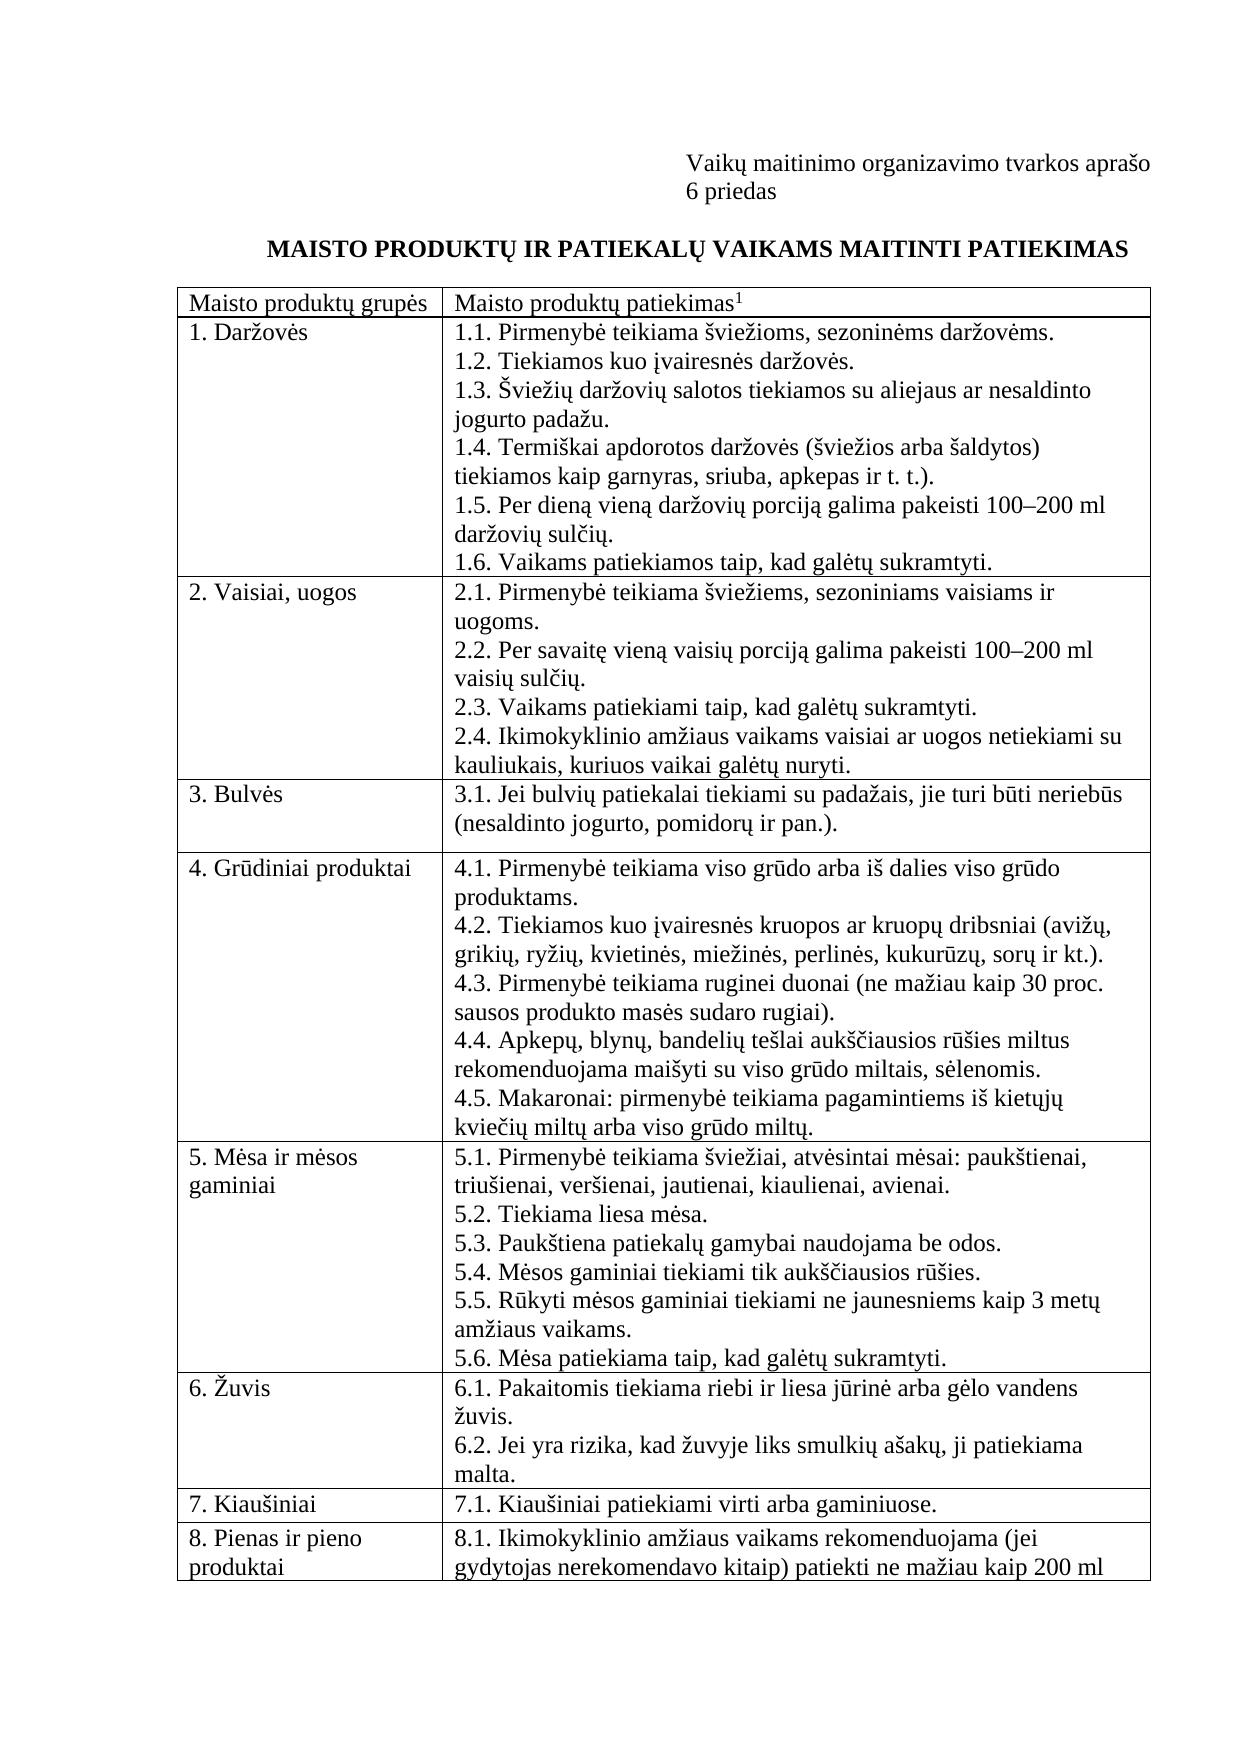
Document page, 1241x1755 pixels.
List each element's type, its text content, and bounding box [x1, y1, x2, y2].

table_cell 4.1. Pirmenybė teikiama viso grūdo arba iš dalies viso grūdo produktams. 4.2. Tiekiamos kuo įvairesnės kruopos ar kruopų dribsniai (avižų, grikių, ryžių, kvietinės, miežinės, perlinės, kukurūzų, sorų ir kt.). 4.3. Pirmenybė teikiama ruginei duonai (ne mažiau kaip 30 proc. sausos produkto masės sudaro rugiai). 4.4. Apkepų, blynų, bandelių tešlai aukščiausios rūšies miltus rekomenduojama maišyti su viso grūdo miltais, sėlenomis. 4.5. Makaronai: pirmenybė teikiama pagamintiems iš kietųjų kviečių miltų arba viso grūdo miltų. [443, 853, 1150, 1141]
table_header Maisto produktų grupės [178, 288, 442, 316]
table_cell 1. Daržovės [178, 318, 442, 576]
text 6 priedas [582, 176, 1181, 205]
table_cell 1.1. Pirmenybė teikiama šviežioms, sezoninėms daržovėms. 1.2. Tiekiamos kuo įvairesnės daržovės. 1.3. Šviežių daržovių salotos tiekiamos su aliejaus ar nesaldinto jogurto padažu. 1.4. Termiškai apdorotos daržovės (šviežios arba šaldytos) tiekiamos kaip garnyras, sriuba, apkepas ir t. t.). 1.5. Per dieną vieną daržovių porciją galima pakeisti 100‒200 ml daržovių sulčių. 1.6. Vaikams patiekiamos taip, kad galėtų sukramtyti. [443, 318, 1150, 576]
table_cell 5. Mėsa ir mėsos gaminiai [178, 1142, 442, 1372]
table_header Maisto produktų patiekimas1 [443, 288, 1150, 316]
table_cell 7. Kiaušiniai [178, 1489, 442, 1522]
table_cell 2. Vaisiai, uogos [178, 577, 442, 778]
table_cell 4. Grūdiniai produktai [178, 853, 442, 1141]
table_cell 8. Pienas ir pieno produktai [178, 1523, 442, 1580]
text Vaikų maitinimo organizavimo tvarkos aprašo [582, 148, 1181, 176]
table_cell 7.1. Kiaušiniai patiekiami virti arba gaminiuose. [443, 1489, 1150, 1522]
text MAISTO PRODUKTŲ IR PATIEKALŲ VAIKAMS MAITINTI PATIEKIMAS [177, 234, 1181, 263]
table_cell 6. Žuvis [178, 1373, 442, 1488]
table_cell 3.1. Jei bulvių patiekalai tiekiami su padažais, jie turi būti neriebūs (nesaldinto jogurto, pomidorų ir pan.). [443, 780, 1150, 852]
table_cell 6.1. Pakaitomis tiekiama riebi ir liesa jūrinė arba gėlo vandens žuvis. 6.2. Jei yra rizika, kad žuvyje liks smulkių ašakų, ji patiekiama malta. [443, 1373, 1150, 1488]
table_cell 8.1. Ikimokyklinio amžiaus vaikams rekomenduojama (jei gydytojas nerekomendavo kitaip) patiekti ne mažiau kaip 200 ml [443, 1523, 1150, 1580]
table_cell 3. Bulvės [178, 780, 442, 852]
table_cell 2.1. Pirmenybė teikiama šviežiems, sezoniniams vaisiams ir uogoms. 2.2. Per savaitę vieną vaisių porciją galima pakeisti 100‒200 ml vaisių sulčių. 2.3. Vaikams patiekiami taip, kad galėtų sukramtyti. 2.4. Ikimokyklinio amžiaus vaikams vaisiai ar uogos netiekiami su kauliukais, kuriuos vaikai galėtų nuryti. [443, 577, 1150, 778]
table_cell 5.1. Pirmenybė teikiama šviežiai, atvėsintai mėsai: paukštienai, triušienai, veršienai, jautienai, kiaulienai, avienai. 5.2. Tiekiama liesa mėsa. 5.3. Paukštiena patiekalų gamybai naudojama be odos. 5.4. Mėsos gaminiai tiekiami tik aukščiausios rūšies. 5.5. Rūkyti mėsos gaminiai tiekiami ne jaunesniems kaip 3 metų amžiaus vaikams. 5.6. Mėsa patiekiama taip, kad galėtų sukramtyti. [443, 1142, 1150, 1372]
